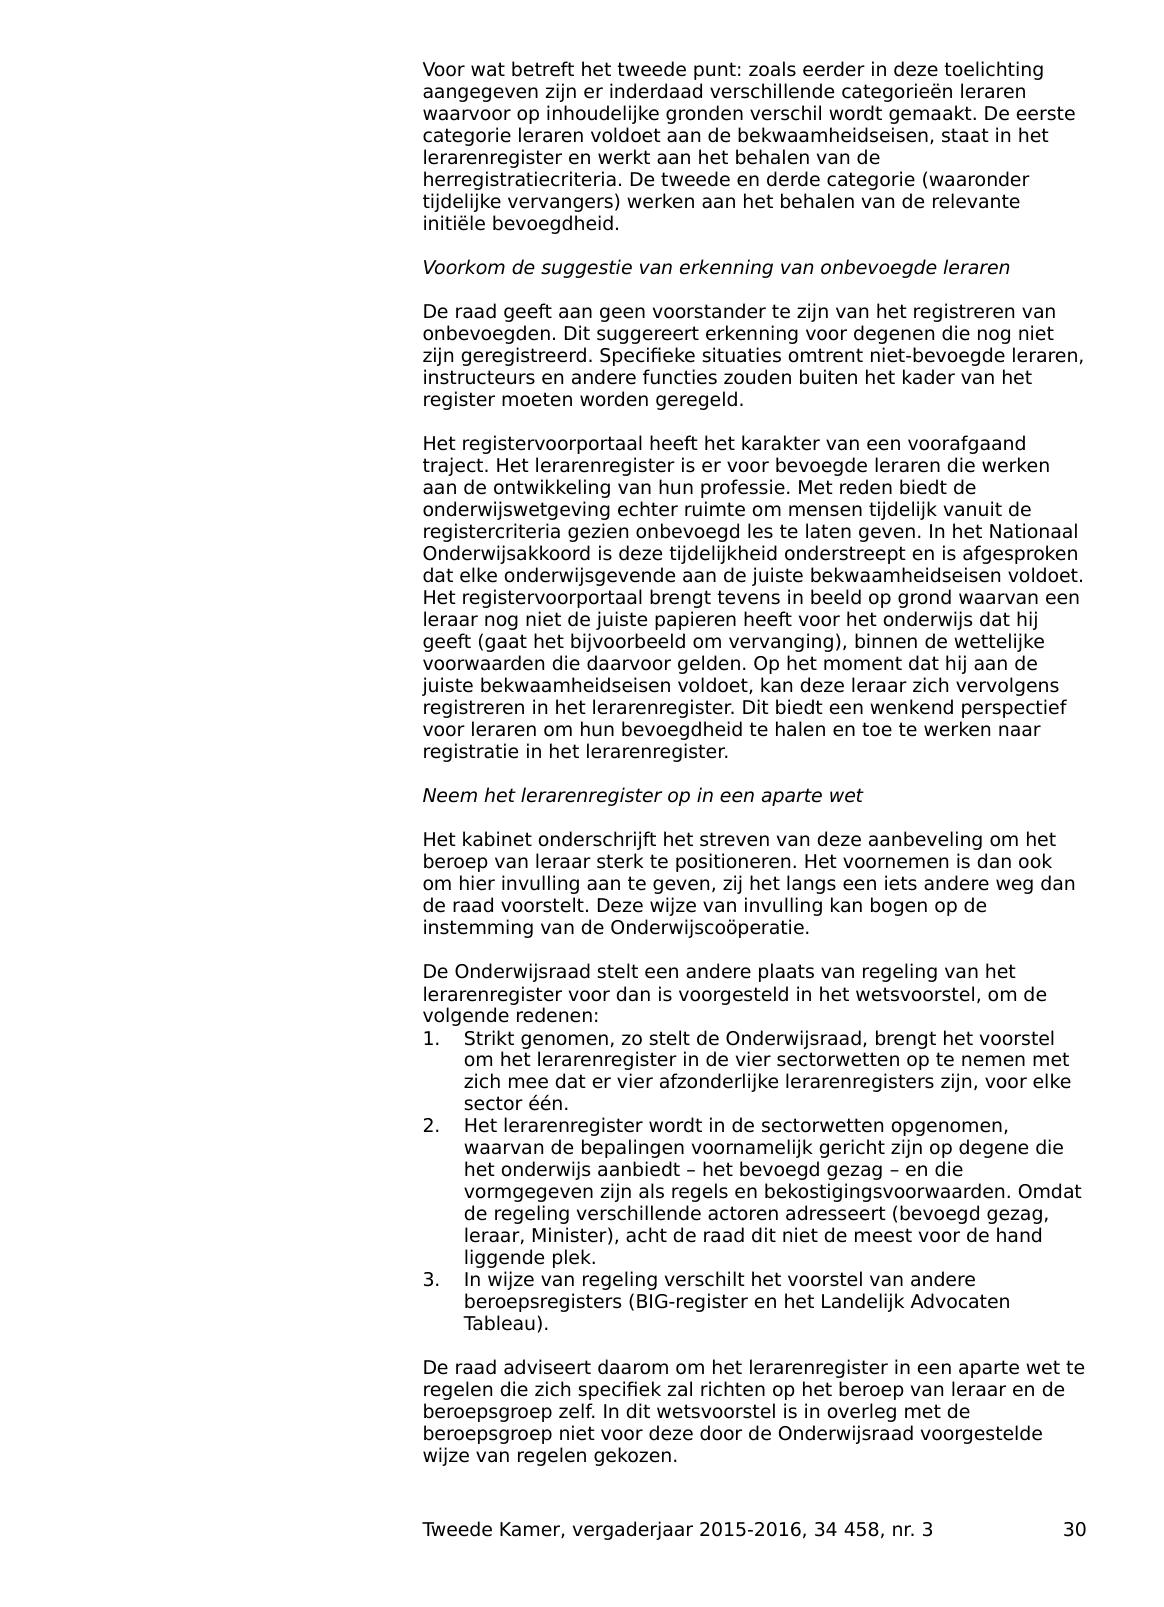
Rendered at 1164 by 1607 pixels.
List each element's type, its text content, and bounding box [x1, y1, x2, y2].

text 2. Het lerarenregister wordt in de sectorwetten opgenomen, waarvan de bepalingen voornamelijk gericht zijn op degene die het onderwijs aanbiedt – het bevoegd gezag – en die vormgegeven zijn als regels en bekostigingsvoorwaarden. Omdat de regeling verschillende actoren adresseert (bevoegd gezag, leraar, Minister), acht de raad dit niet de meest voor de hand liggende plek. [422, 1115, 1087, 1269]
text De raad adviseert daarom om het lerarenregister in een aparte wet te regelen die zich specifiek zal richten op het beroep van leraar en de beroepsgroep zelf. In dit wetsvoorstel is in overleg met de beroepsgroep niet voor deze door de Onderwijsraad voorgestelde wijze van regelen gekozen. [422, 1357, 1087, 1467]
text Het registervoorportaal brengt tevens in beeld op grond waarvan een leraar nog niet de juiste papieren heeft voor het onderwijs dat hij geeft (gaat het bijvoorbeeld om vervanging), binnen de wettelijke voorwaarden die daarvoor gelden. Op het moment dat hij aan de juiste bekwaamheidseisen voldoet, kan deze leraar zich vervolgens registreren in het lerarenregister. Dit biedt een wenkend perspectief voor leraren om hun bevoegdheid te halen en toe te werken naar registratie in het lerarenregister. [422, 587, 1087, 763]
text Het registervoorportaal heeft het karakter van een voorafgaand traject. Het lerarenregister is er voor bevoegde leraren die werken aan de ontwikkeling van hun professie. Met reden biedt de onderwijswetgeving echter ruimte om mensen tijdelijk vanuit de registercriteria gezien onbevoegd les te laten geven. In het Nationaal Onderwijsakkoord is deze tijdelijkheid onderstreept en is afgesproken dat elke onderwijsgevende aan de juiste bekwaamheidseisen voldoet. [422, 433, 1087, 587]
text 3. In wijze van regeling verschilt het voorstel van andere beroepsregisters (BIG-register en het Landelijk Advocaten Tableau). [422, 1269, 1087, 1335]
text De raad geeft aan geen voorstander te zijn van het registreren van onbevoegden. Dit suggereert erkenning voor degenen die nog niet zijn geregistreerd. Specifieke situaties omtrent niet-bevoegde leraren, instructeurs en andere functies zouden buiten het kader van het register moeten worden geregeld. [422, 301, 1087, 411]
text Voor wat betreft het tweede punt: zoals eerder in deze toelichting aangegeven zijn er inderdaad verschillende categorieën leraren waarvoor op inhoudelijke gronden verschil wordt gemaakt. De eerste categorie leraren voldoet aan de bekwaamheidseisen, staat in het lerarenregister en werkt aan het behalen van de herregistratiecriteria. De tweede en derde categorie (waaronder tijdelijke vervangers) werken aan het behalen van de relevante initiële bevoegdheid. [422, 59, 1087, 235]
subtitle Neem het lerarenregister op in een aparte wet [422, 785, 1087, 807]
text Het kabinet onderschrijft het streven van deze aanbeveling om het beroep van leraar sterk te positioneren. Het voornemen is dan ook om hier invulling aan te geven, zij het langs een iets andere weg dan de raad voorstelt. Deze wijze van invulling kan bogen op de instemming van de Onderwijscoöperatie. [422, 829, 1087, 939]
subtitle Voorkom de suggestie van erkenning van onbevoegde leraren [422, 257, 1087, 279]
text De Onderwijsraad stelt een andere plaats van regeling van het lerarenregister voor dan is voorgesteld in het wetsvoorstel, om de volgende redenen: [422, 961, 1087, 1027]
text 1. Strikt genomen, zo stelt de Onderwijsraad, brengt het voorstel om het lerarenregister in de vier sectorwetten op te nemen met zich mee dat er vier afzonderlijke lerarenregisters zijn, voor elke sector één. [422, 1027, 1087, 1115]
